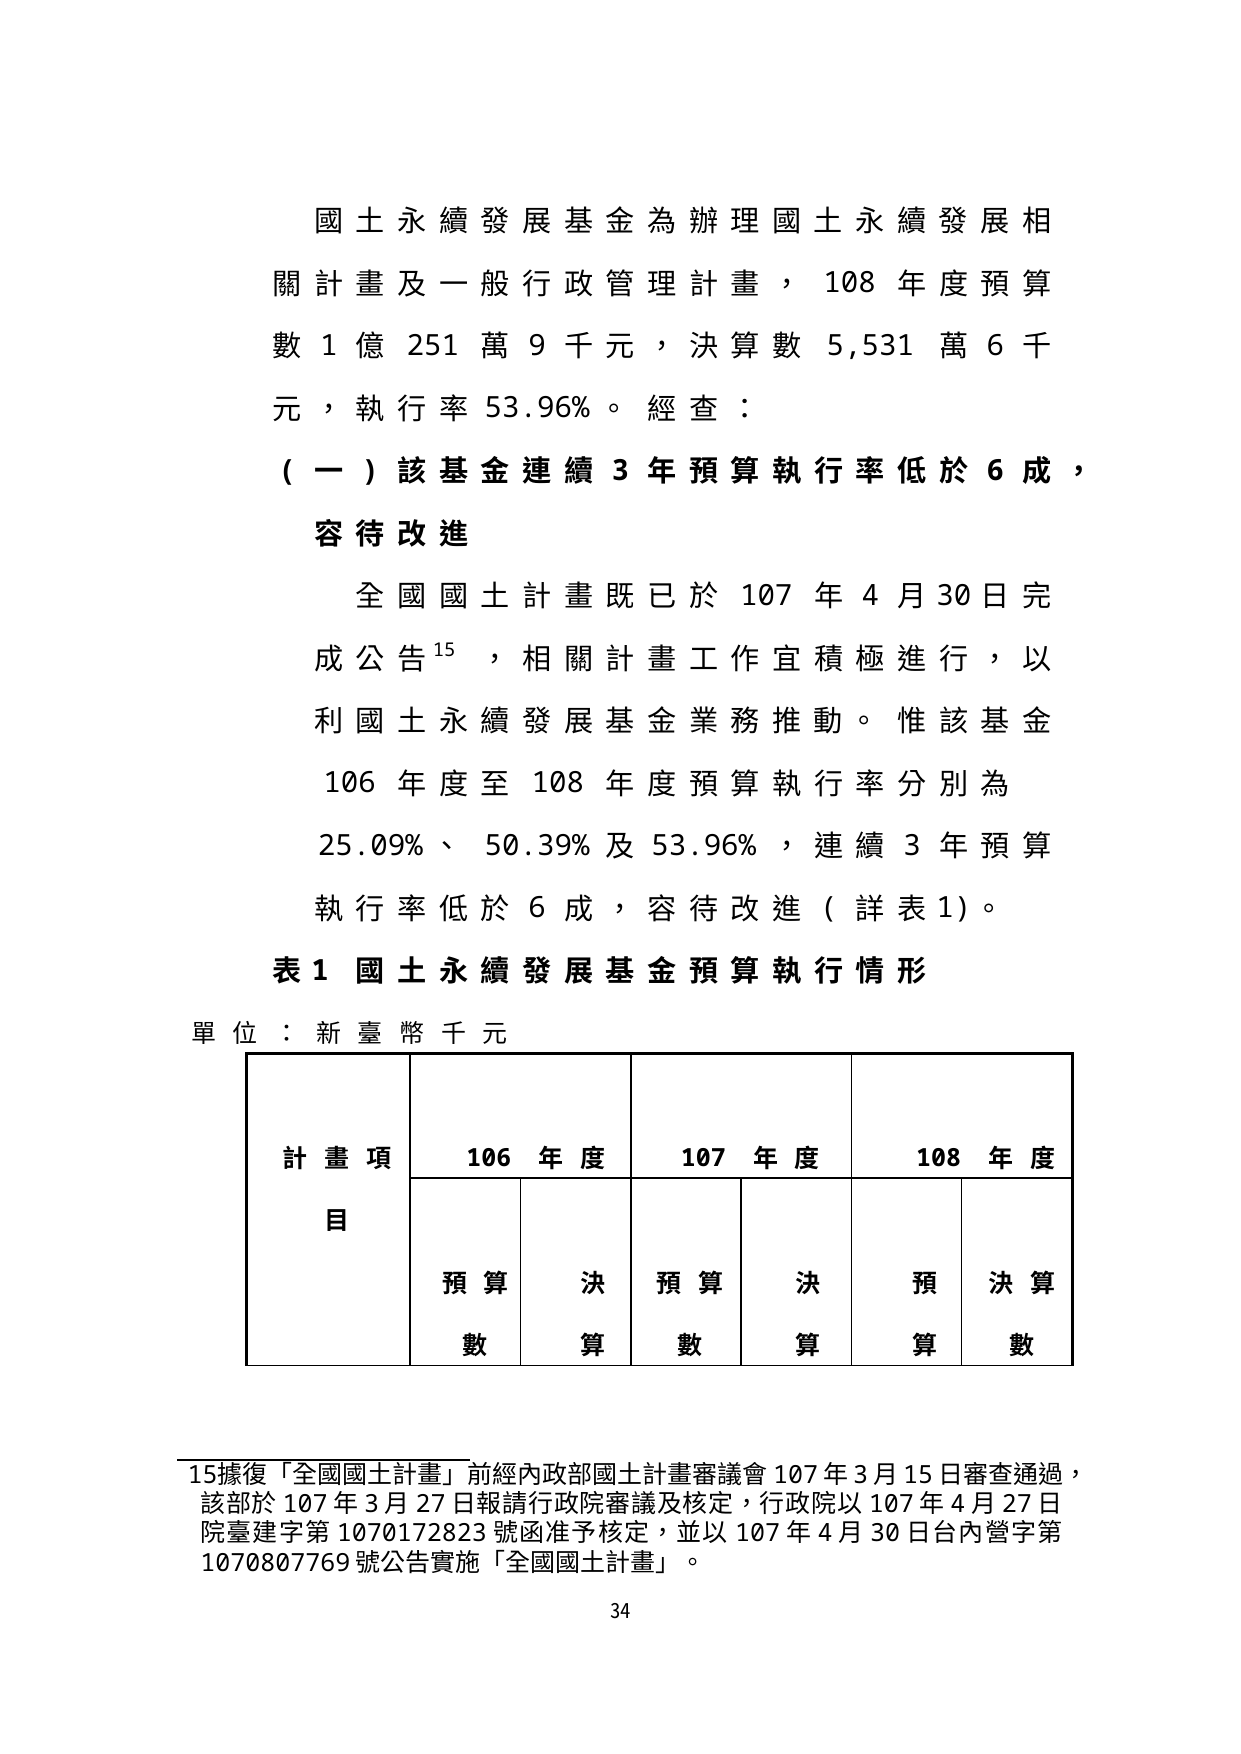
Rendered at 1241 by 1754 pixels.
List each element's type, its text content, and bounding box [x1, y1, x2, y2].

table_cell 預算數 [411, 1179, 520, 1365]
table_cell 決算數 [962, 1179, 1071, 1365]
text 表1 國土永續發展基金預算執行情形 單位：新臺幣千元 [183, 927, 1160, 1052]
text (一)該基金連續3年預算執行率低於6成，容待改進 [242, 427, 1058, 552]
table_cell 決算 [521, 1179, 630, 1365]
table_header 計畫項目 [248, 1055, 409, 1365]
table_cell 預算數 [632, 1179, 740, 1365]
table_header 108年度 [852, 1055, 1071, 1177]
text 國土永續發展基金為辦理國土永續發展相關計畫及一般行政管理計畫，108年度預算數1億251萬9千元，決算數5,531萬6千元，執行率53.96%。經查： [242, 177, 1058, 427]
text 全國國土計畫既已於107年4月30日完成公告，相關計畫工作宜積極進行，以利國土永續發展基金業務推動。惟該基金106年度至108年度預算執行率分別為25.09%、50.39%及53.96%，連續3年預算執行率低於6成，容待改進(詳表1)。 [271, 552, 1058, 927]
table_cell 預算 [852, 1179, 961, 1365]
table_header 106年度 [411, 1055, 630, 1177]
text 據復「全國國土計畫」前經內政部國土計畫審議會107年3月15日審查通過，該部於107年3月27日報請行政院審議及核定，行政院以107年4月27日院臺建字第1070172823號函准予核定，並以107年4月30日台內營字第1070807769號公告實施「全國國土計畫」。 [187, 1460, 1063, 1577]
table_header 107年度 [632, 1055, 851, 1177]
table_cell 決算 [742, 1179, 851, 1365]
